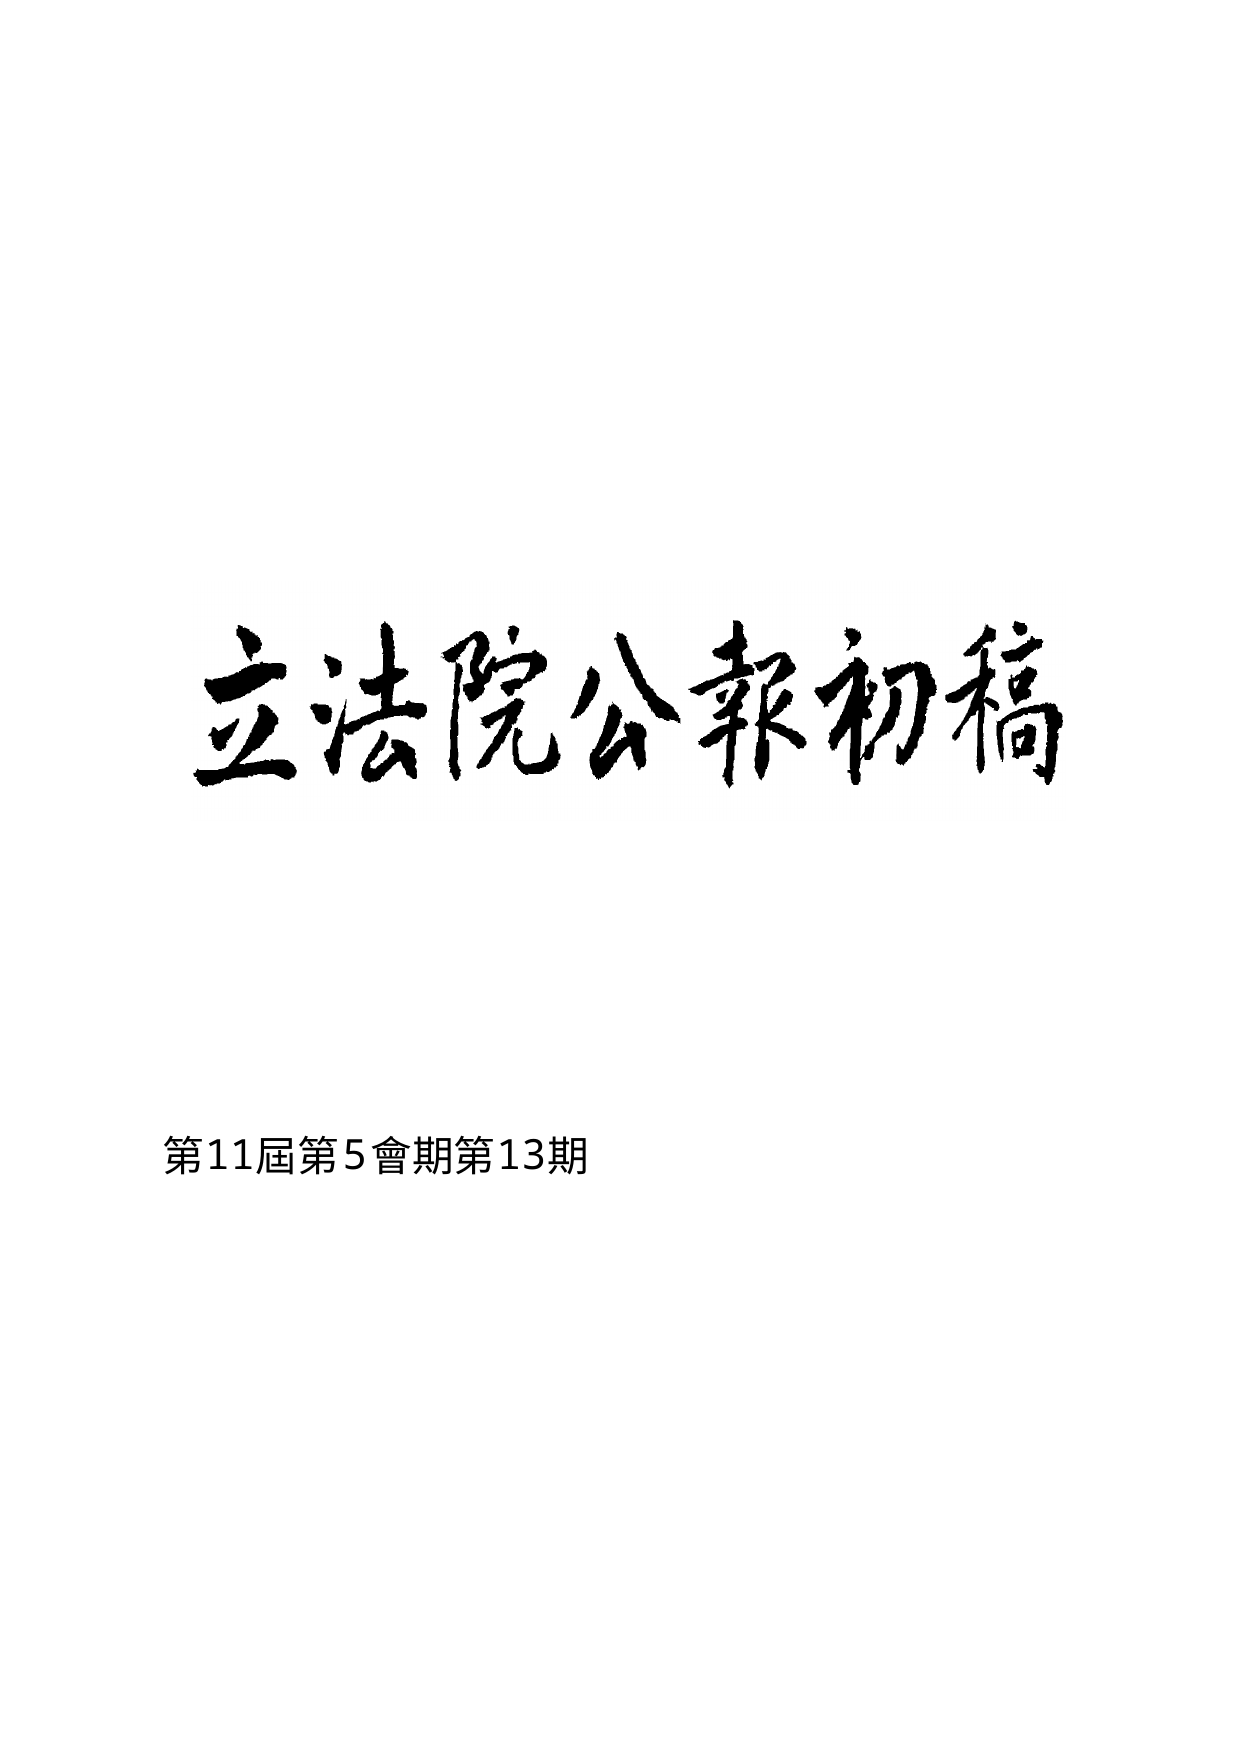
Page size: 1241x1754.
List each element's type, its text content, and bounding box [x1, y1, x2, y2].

table_header 第11屆第5會期第13期 [151, 1089, 617, 1234]
table_header [151, 406, 1098, 902]
